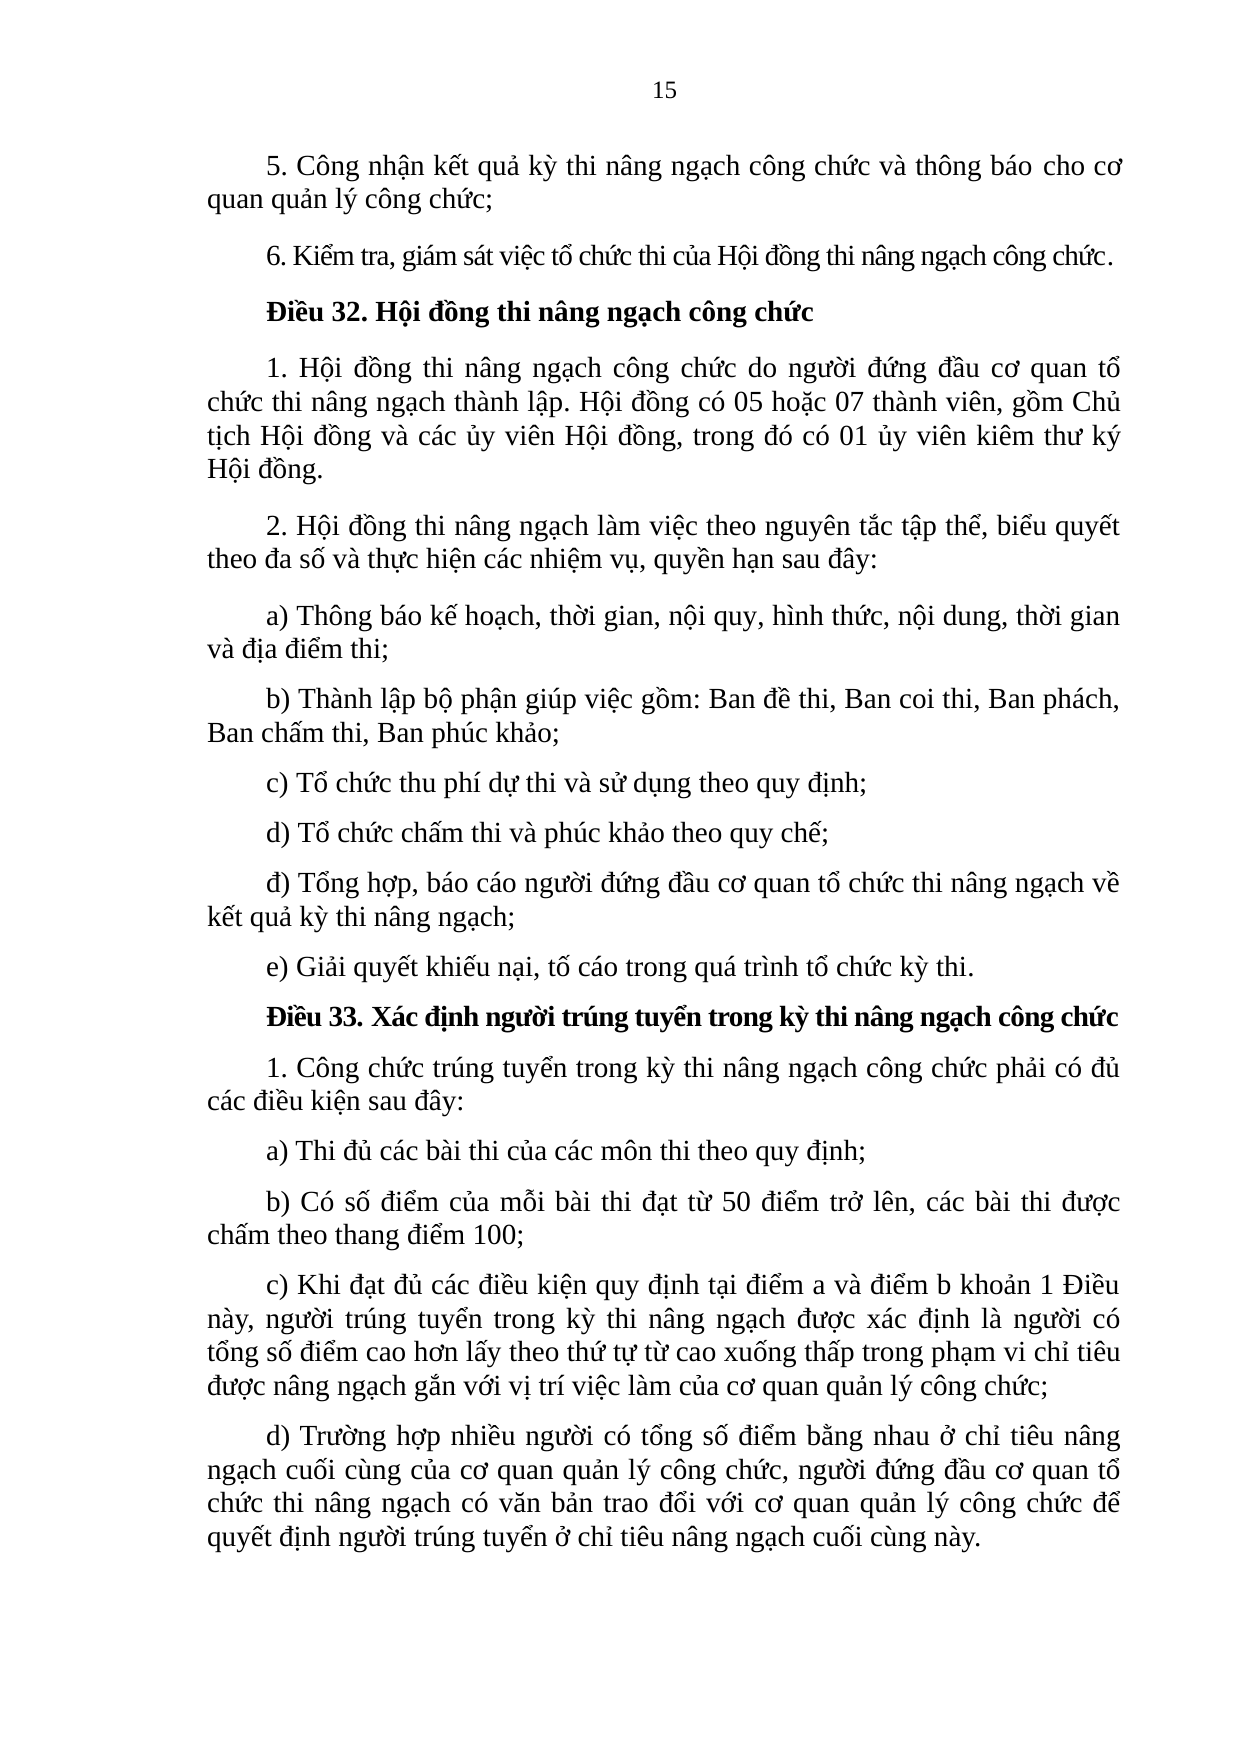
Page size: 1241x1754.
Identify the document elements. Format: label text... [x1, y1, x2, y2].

text a) Thông báo kế hoạch, thời gian, nội quy, hình thức, nội dung, thời gian và địa điểm thi; [207, 598, 1122, 665]
text b) Có số điểm của mỗi bài thi đạt từ 50 điểm trở lên, các bài thi được chấm theo thang điểm 100; [207, 1184, 1122, 1251]
text Điều 33. Xác định người trúng tuyển trong kỳ thi nâng ngạch công chức [207, 999, 1122, 1033]
text Điều 32. Hội đồng thi nâng ngạch công chức [207, 294, 1122, 328]
text d) Trường hợp nhiều người có tổng số điểm bằng nhau ở chỉ tiêu nâng ngạch cuối cùng của cơ quan quản lý công chức, người đứng đầu cơ quan tổ chức thi nâng ngạch có văn bản trao đổi với cơ quan quản lý công chức để quyết định người trúng tuyển ở chỉ tiêu nâng ngạch cuối cùng này. [207, 1418, 1122, 1552]
text c) Tổ chức thu phí dự thi và sử dụng theo quy định; [207, 765, 1122, 799]
text 1. Hội đồng thi nâng ngạch công chức do người đứng đầu cơ quan tổ chức thi nâng ngạch thành lập. Hội đồng có 05 hoặc 07 thành viên, gồm Chủ tịch Hội đồng và các ủy viên Hội đồng, trong đó có 01 ủy viên kiêm thư ký Hội đồng. [207, 351, 1122, 485]
text 1. Công chức trúng tuyển trong kỳ thi nâng ngạch công chức phải có đủ các điều kiện sau đây: [207, 1050, 1122, 1117]
text d) Tổ chức chấm thi và phúc khảo theo quy chế; [207, 815, 1122, 849]
text 5. Công nhận kết quả kỳ thi nâng ngạch công chức và thông báo cho cơ quan quản lý công chức; [207, 148, 1122, 215]
text 6. Kiểm tra, giám sát việc tổ chức thi của Hội đồng thi nâng ngạch công chức. [207, 238, 1122, 271]
text 2. Hội đồng thi nâng ngạch làm việc theo nguyên tắc tập thể, biểu quyết theo đa số và thực hiện các nhiệm vụ, quyền hạn sau đây: [207, 508, 1122, 575]
text e) Giải quyết khiếu nại, tố cáo trong quá trình tổ chức kỳ thi. [207, 949, 1122, 983]
text đ) Tổng hợp, báo cáo người đứng đầu cơ quan tổ chức thi nâng ngạch về kết quả kỳ thi nâng ngạch; [207, 866, 1122, 933]
text b) Thành lập bộ phận giúp việc gồm: Ban đề thi, Ban coi thi, Ban phách, Ban chấm thi, Ban phúc khảo; [207, 681, 1122, 748]
text c) Khi đạt đủ các điều kiện quy định tại điểm a và điểm b khoản 1 Điều này, người trúng tuyển trong kỳ thi nâng ngạch được xác định là người có tổng số điểm cao hơn lấy theo thứ tự từ cao xuống thấp trong phạm vi chỉ tiêu được nâng ngạch gắn với vị trí việc làm của cơ quan quản lý công chức; [207, 1267, 1122, 1402]
text a) Thi đủ các bài thi của các môn thi theo quy định; [207, 1133, 1122, 1167]
